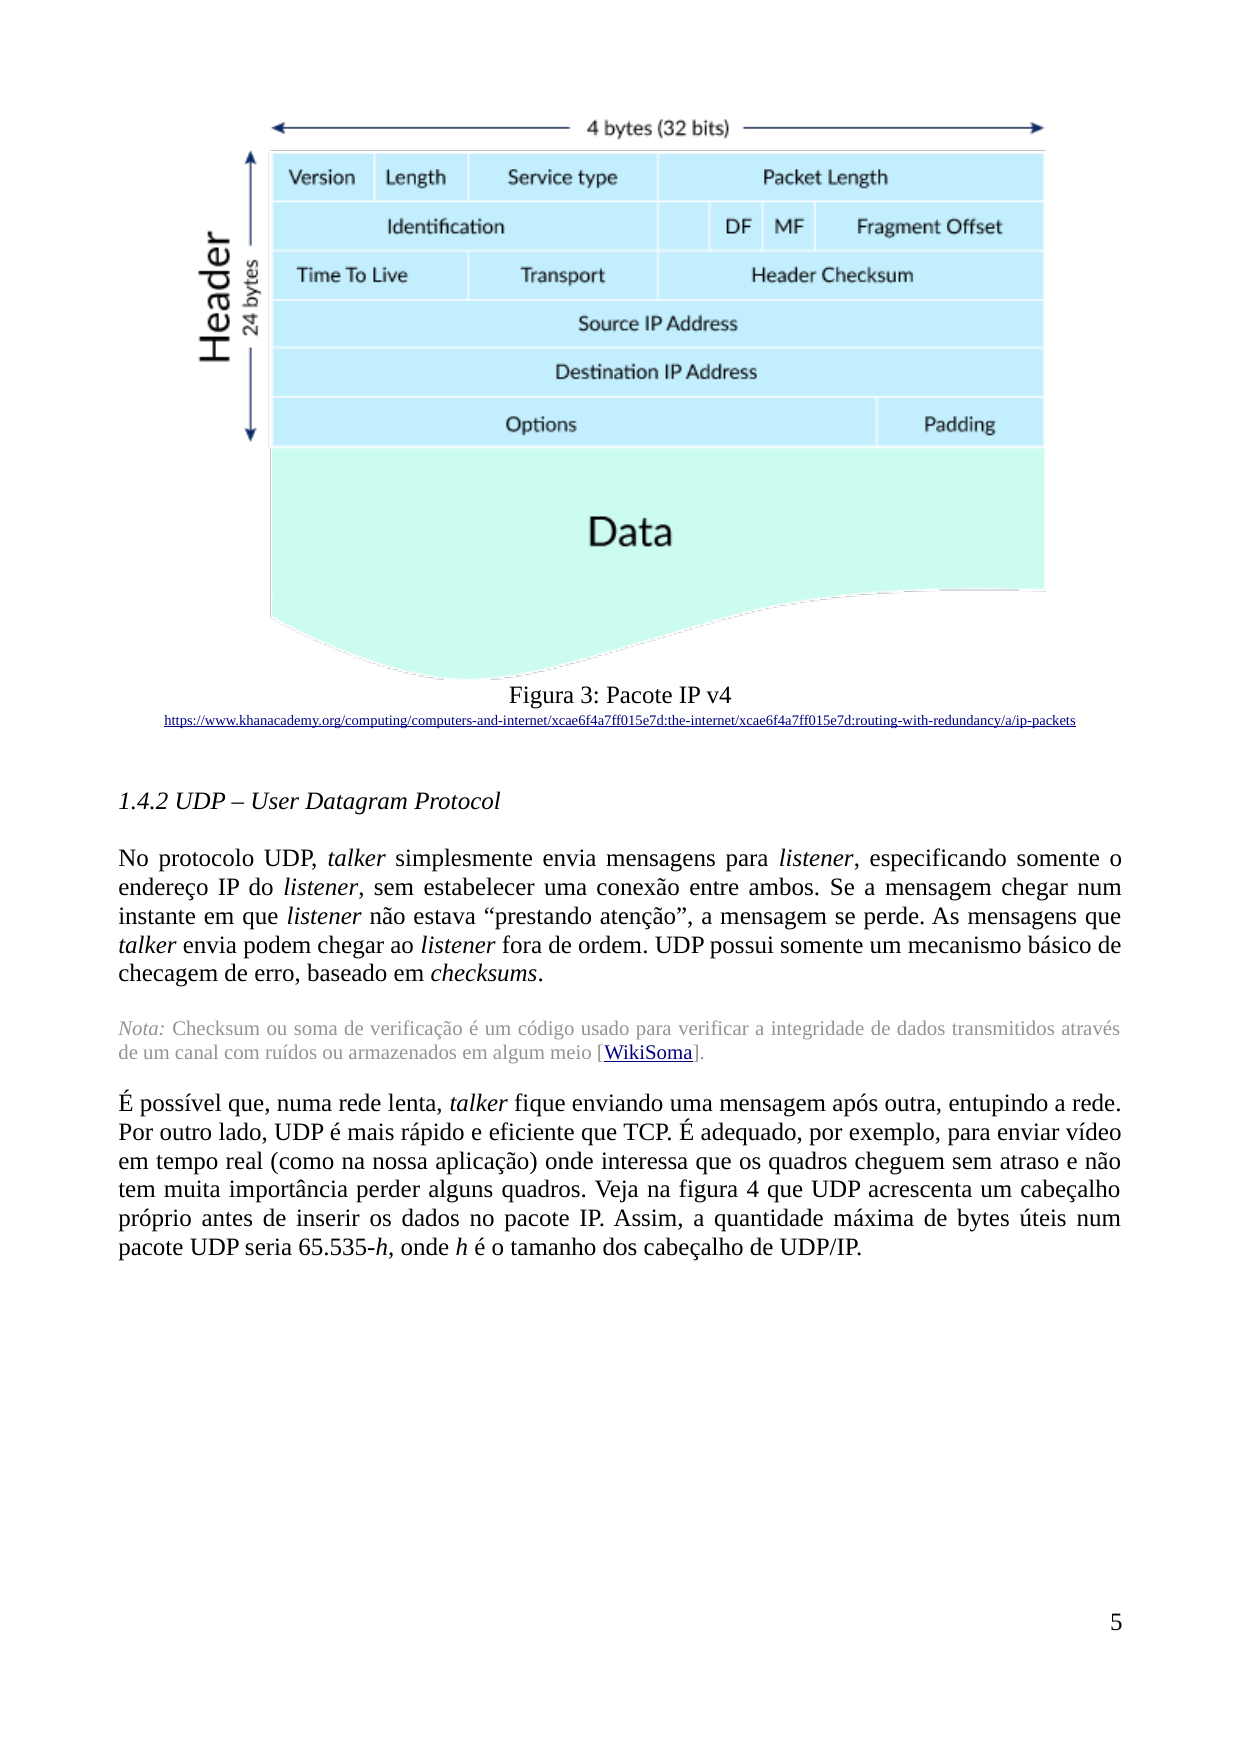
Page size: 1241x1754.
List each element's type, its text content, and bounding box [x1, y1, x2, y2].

text Nota: Checksum ou soma de verificação é um código usado para verificar a integridade de dados transmitidos através de um canal com ruídos ou armazenados em algum meio [WikiSoma]. [118, 1016, 1122, 1064]
text Figura 3: Pacote IP v4 [118, 681, 1122, 709]
text No protocolo UDP, talker simplesmente envia mensagens para listener, especificando somente o endereço IP do listener, sem estabelecer uma conexão entre ambos. Se a mensagem chegar num instante em que listener não estava “prestando atenção”, a mensagem se perde. As mensagens que talker envia podem chegar ao listener fora de ordem. UDP possui somente um mecanismo básico de checagem de erro, baseado em checksums. [118, 843, 1122, 987]
text É possível que, numa rede lenta, talker fique enviando uma mensagem após outra, entupindo a rede. Por outro lado, UDP é mais rápido e eficiente que TCP. É adequado, por exemplo, para enviar vídeo em tempo real (como na nossa aplicação) onde interessa que os quadros cheguem sem atraso e não tem muita importância perder alguns quadros. Veja na figura 4 que UDP acrescenta um cabeçalho próprio antes de inserir os dados no pacote IP. Assim, a quantidade máxima de bytes úteis num pacote UDP seria 65.535-h, onde h é o tamanho dos cabeçalho de UDP/IP. [118, 1088, 1122, 1261]
picture [194, 118, 1046, 681]
text https://www.khanacademy.org/computing/computers-and-internet/xcae6f4a7ff015e7d:the-internet/xcae6f4a7ff015e7d:routing-with-redundancy/a/ip-packets [118, 709, 1122, 728]
text 1.4.2 UDP – User Datagram Protocol [118, 786, 1122, 815]
